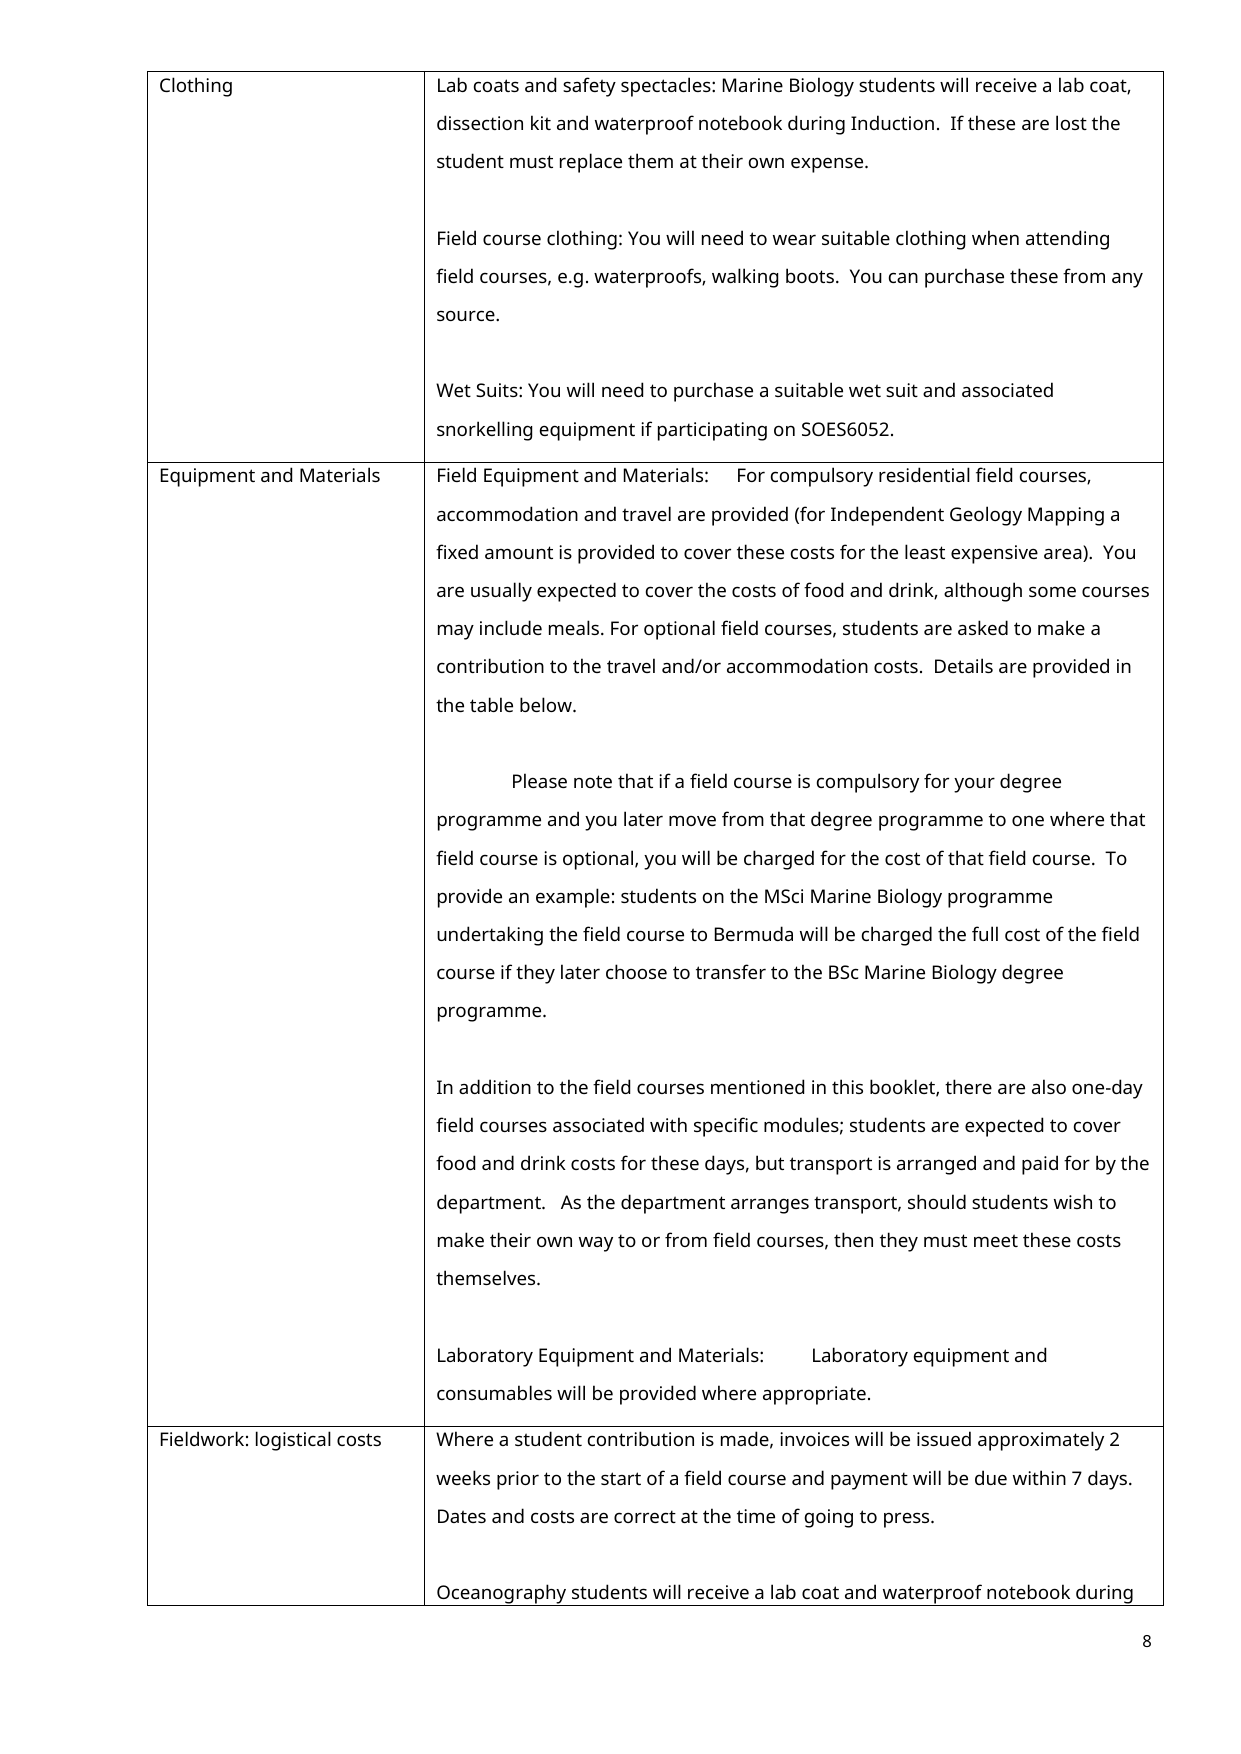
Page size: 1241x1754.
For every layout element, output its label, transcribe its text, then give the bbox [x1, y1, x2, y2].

table_cell Fieldwork: logistical costs [148, 1427, 424, 1605]
table_cell Equipment and Materials [148, 463, 424, 1426]
table_cell Clothing [148, 72, 424, 462]
table_cell Lab coats and safety spectacles: Marine Biology students will receive a lab coat, dissection kit and waterproof notebook during Induction. If these are lost the student must replace them at their own expense. Field course clothing: You will need to wear suitable clothing when attending field courses, e.g. waterproofs, walking boots. You can purchase these from any source. Wet Suits: You will need to purchase a suitable wet suit and associated snorkelling equipment if participating on SOES6052. [425, 72, 1163, 462]
table_cell Where a student contribution is made, invoices will be issued approximately 2 weeks prior to the start of a field course and payment will be due within 7 days. Dates and costs are correct at the time of going to press. Oceanography students will receive a lab coat and waterproof notebook during [425, 1427, 1163, 1605]
table_cell Field Equipment and Materials: For compulsory residential field courses, accommodation and travel are provided (for Independent Geology Mapping a fixed amount is provided to cover these costs for the least expensive area). You are usually expected to cover the costs of food and drink, although some courses may include meals. For optional field courses, students are asked to make a contribution to the travel and/or accommodation costs. Details are provided in the table below. Please note that if a field course is compulsory for your degree programme and you later move from that degree programme to one where that field course is optional, you will be charged for the cost of that field course. To provide an example: students on the MSci Marine Biology programme undertaking the field course to Bermuda will be charged the full cost of the field course if they later choose to transfer to the BSc Marine Biology degree programme. In addition to the field courses mentioned in this booklet, there are also one-day field courses associated with specific modules; students are expected to cover food and drink costs for these days, but transport is arranged and paid for by the department. As the department arranges transport, should students wish to make their own way to or from field courses, then they must meet these costs themselves. Laboratory Equipment and Materials: Laboratory equipment and consumables will be provided where appropriate. [425, 463, 1163, 1426]
